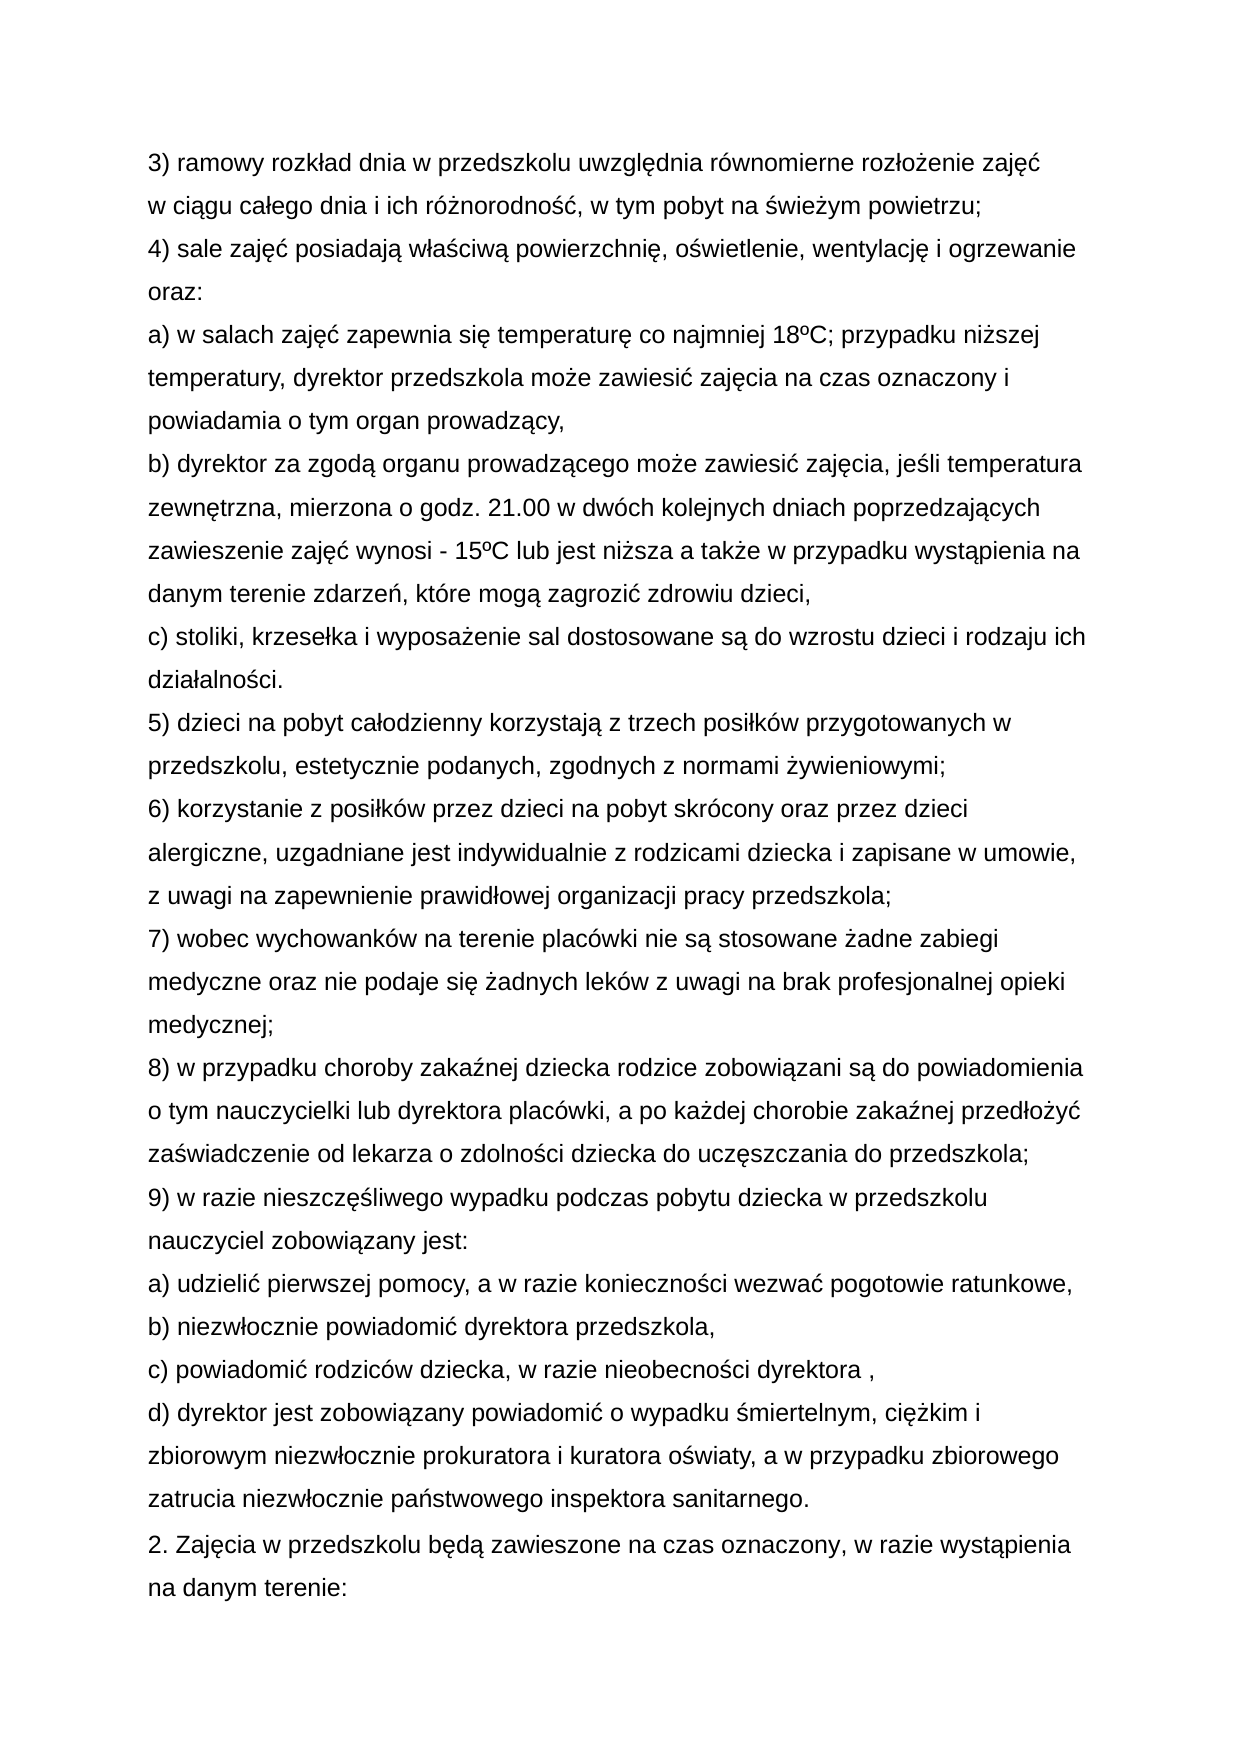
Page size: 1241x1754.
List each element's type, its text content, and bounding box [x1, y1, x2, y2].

text 5) dzieci na pobyt całodzienny korzystają z trzech posiłków przygotowanych w przedszkolu, estetycznie podanych, zgodnych z normami żywieniowymi; [148, 708, 1093, 780]
text 7) wobec wychowanków na terenie placówki nie są stosowane żadne zabiegi medyczne oraz nie podaje się żadnych leków z uwagi na brak profesjonalnej opieki medycznej; [148, 924, 1093, 1039]
text a) w salach zajęć zapewnia się temperaturę co najmniej 18ºC; przypadku niższej temperatury, dyrektor przedszkola może zawiesić zajęcia na czas oznaczony i powiadamia o tym organ prowadzący, [148, 320, 1093, 435]
text 6) korzystanie z posiłków przez dzieci na pobyt skrócony oraz przez dzieci alergiczne, uzgadniane jest indywidualnie z rodzicami dziecka i zapisane w umowie, z uwagi na zapewnienie prawidłowej organizacji pracy przedszkola; [148, 794, 1093, 909]
text 8) w przypadku choroby zakaźnej dziecka rodzice zobowiązani są do powiadomienia o tym nauczycielki lub dyrektora placówki, a po każdej chorobie zakaźnej przedłożyć zaświadczenie od lekarza o zdolności dziecka do uczęszczania do przedszkola; [148, 1053, 1093, 1168]
text a) udzielić pierwszej pomocy, a w razie konieczności wezwać pogotowie ratunkowe, [148, 1269, 1093, 1298]
text c) stoliki, krzesełka i wyposażenie sal dostosowane są do wzrostu dzieci i rodzaju ich działalności. [148, 622, 1093, 694]
text 9) w razie nieszczęśliwego wypadku podczas pobytu dziecka w przedszkolu nauczyciel zobowiązany jest: [148, 1183, 1093, 1254]
text 3) ramowy rozkład dnia w przedszkolu uwzględnia równomierne rozłożenie zajęć w ciągu całego dnia i ich różnorodność, w tym pobyt na świeżym powietrzu; [148, 148, 1093, 219]
text 2. Zajęcia w przedszkolu będą zawieszone na czas oznaczony, w razie wystąpienia na danym terenie: [148, 1530, 1093, 1602]
text 4) sale zajęć posiadają właściwą powierzchnię, oświetlenie, wentylację i ogrzewanie oraz: [148, 234, 1093, 306]
text d) dyrektor jest zobowiązany powiadomić o wypadku śmiertelnym, ciężkim i zbiorowym niezwłocznie prokuratora i kuratora oświaty, a w przypadku zbiorowego zatrucia niezwłocznie państwowego inspektora sanitarnego. [148, 1398, 1093, 1513]
text c) powiadomić rodziców dziecka, w razie nieobecności dyrektora , [148, 1355, 1093, 1384]
text b) niezwłocznie powiadomić dyrektora przedszkola, [148, 1312, 1093, 1341]
text b) dyrektor za zgodą organu prowadzącego może zawiesić zajęcia, jeśli temperatura zewnętrzna, mierzona o godz. 21.00 w dwóch kolejnych dniach poprzedzających zawieszenie zajęć wynosi - 15ºC lub jest niższa a także w przypadku wystąpienia na danym terenie zdarzeń, które mogą zagrozić zdrowiu dzieci, [148, 449, 1093, 608]
